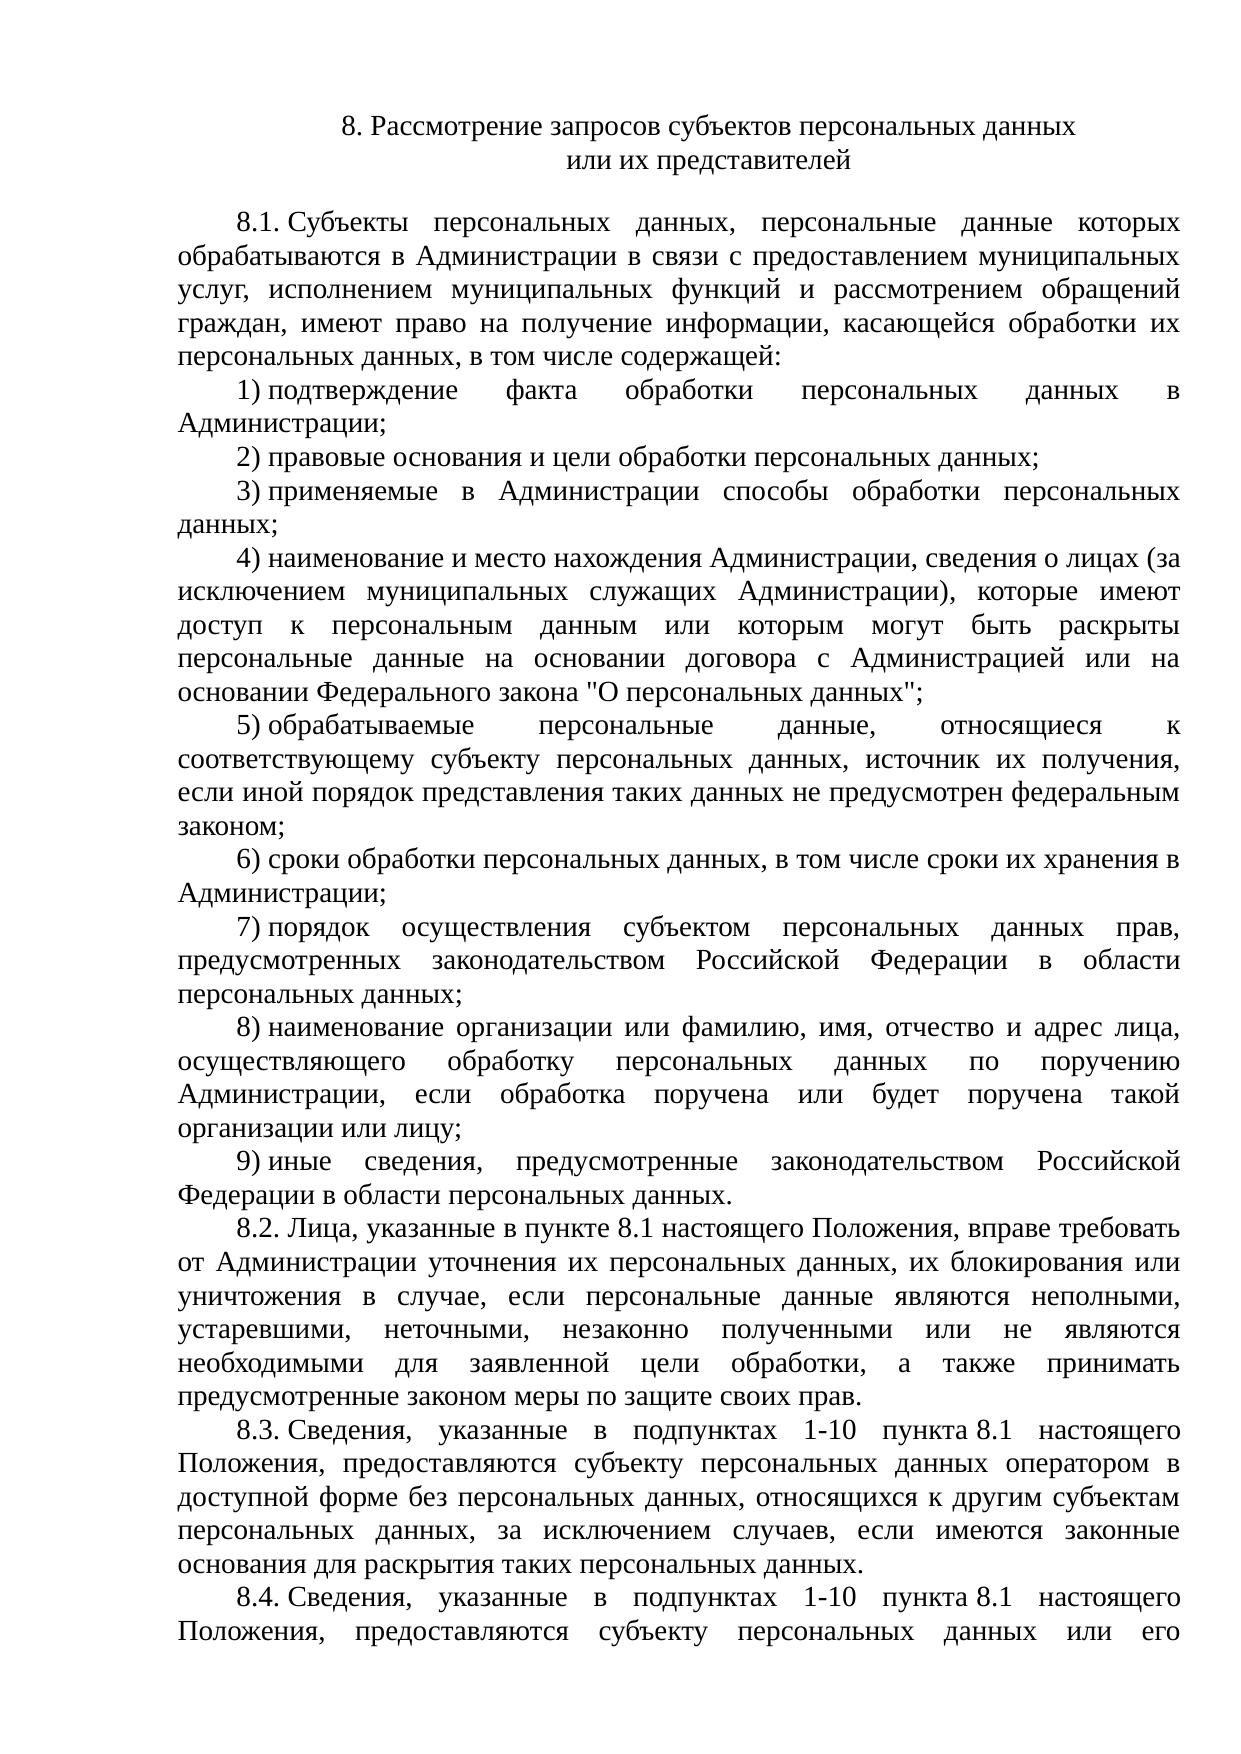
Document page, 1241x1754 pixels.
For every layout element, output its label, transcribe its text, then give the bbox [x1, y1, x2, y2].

text или их представителей [177, 142, 1181, 176]
text 2) правовые основания и цели обработки персональных данных; [177, 439, 1181, 473]
text 8) наименование организации или фамилию, имя, отчество и адрес лица, осуществляющего обработку персональных данных по поручению Администрации, если обработка поручена или будет поручена такой организации или лицу; [177, 1009, 1181, 1143]
text 4) наименование и место нахождения Администрации, сведения о лицах (за исключением муниципальных служащих Администрации), которые имеют доступ к персональным данным или которым могут быть раскрыты персональные данные на основании договора с Администрацией или на основании Федерального закона "О персональных данных"; [177, 540, 1181, 707]
text 5) обрабатываемые персональные данные, относящиеся к соответствующему субъекту персональных данных, источник их получения, если иной порядок представления таких данных не предусмотрен федеральным законом; [177, 707, 1181, 842]
text 6) сроки обработки персональных данных, в том числе сроки их хранения в Администрации; [177, 842, 1181, 909]
text 7) порядок осуществления субъектом персональных данных прав, предусмотренных законодательством Российской Федерации в области персональных данных; [177, 909, 1181, 1009]
text 8.2. Лица, указанные в пункте 8.1 настоящего Положения, вправе требовать от Администрации уточнения их персональных данных, их блокирования или уничтожения в случае, если персональные данные являются неполными, устаревшими, неточными, незаконно полученными или не являются необходимыми для заявленной цели обработки, а также принимать предусмотренные законом меры по защите своих прав. [177, 1211, 1181, 1412]
text 8.3. Сведения, указанные в подпунктах 1-10 пункта 8.1 настоящего Положения, предоставляются субъекту персональных данных оператором в доступной форме без персональных данных, относящихся к другим субъектам персональных данных, за исключением случаев, если имеются законные основания для раскрытия таких персональных данных. [177, 1412, 1181, 1579]
text 8.4. Сведения, указанные в подпунктах 1-10 пункта 8.1 настоящего Положения, предоставляются субъекту персональных данных или его [177, 1579, 1181, 1647]
text 9) иные сведения, предусмотренные законодательством Российской Федерации в области персональных данных. [177, 1143, 1181, 1211]
text 8. Рассмотрение запросов субъектов персональных данных [177, 108, 1181, 142]
text 3) применяемые в Администрации способы обработки персональных данных; [177, 473, 1181, 540]
text 1) подтверждение факта обработки персональных данных в Администрации; [177, 372, 1181, 439]
text 8.1. Субъекты персональных данных, персональные данные которых обрабатываются в Администрации в связи с предоставлением муниципальных услуг, исполнением муниципальных функций и рассмотрением обращений граждан, имеют право на получение информации, касающейся обработки их персональных данных, в том числе содержащей: [177, 204, 1181, 372]
